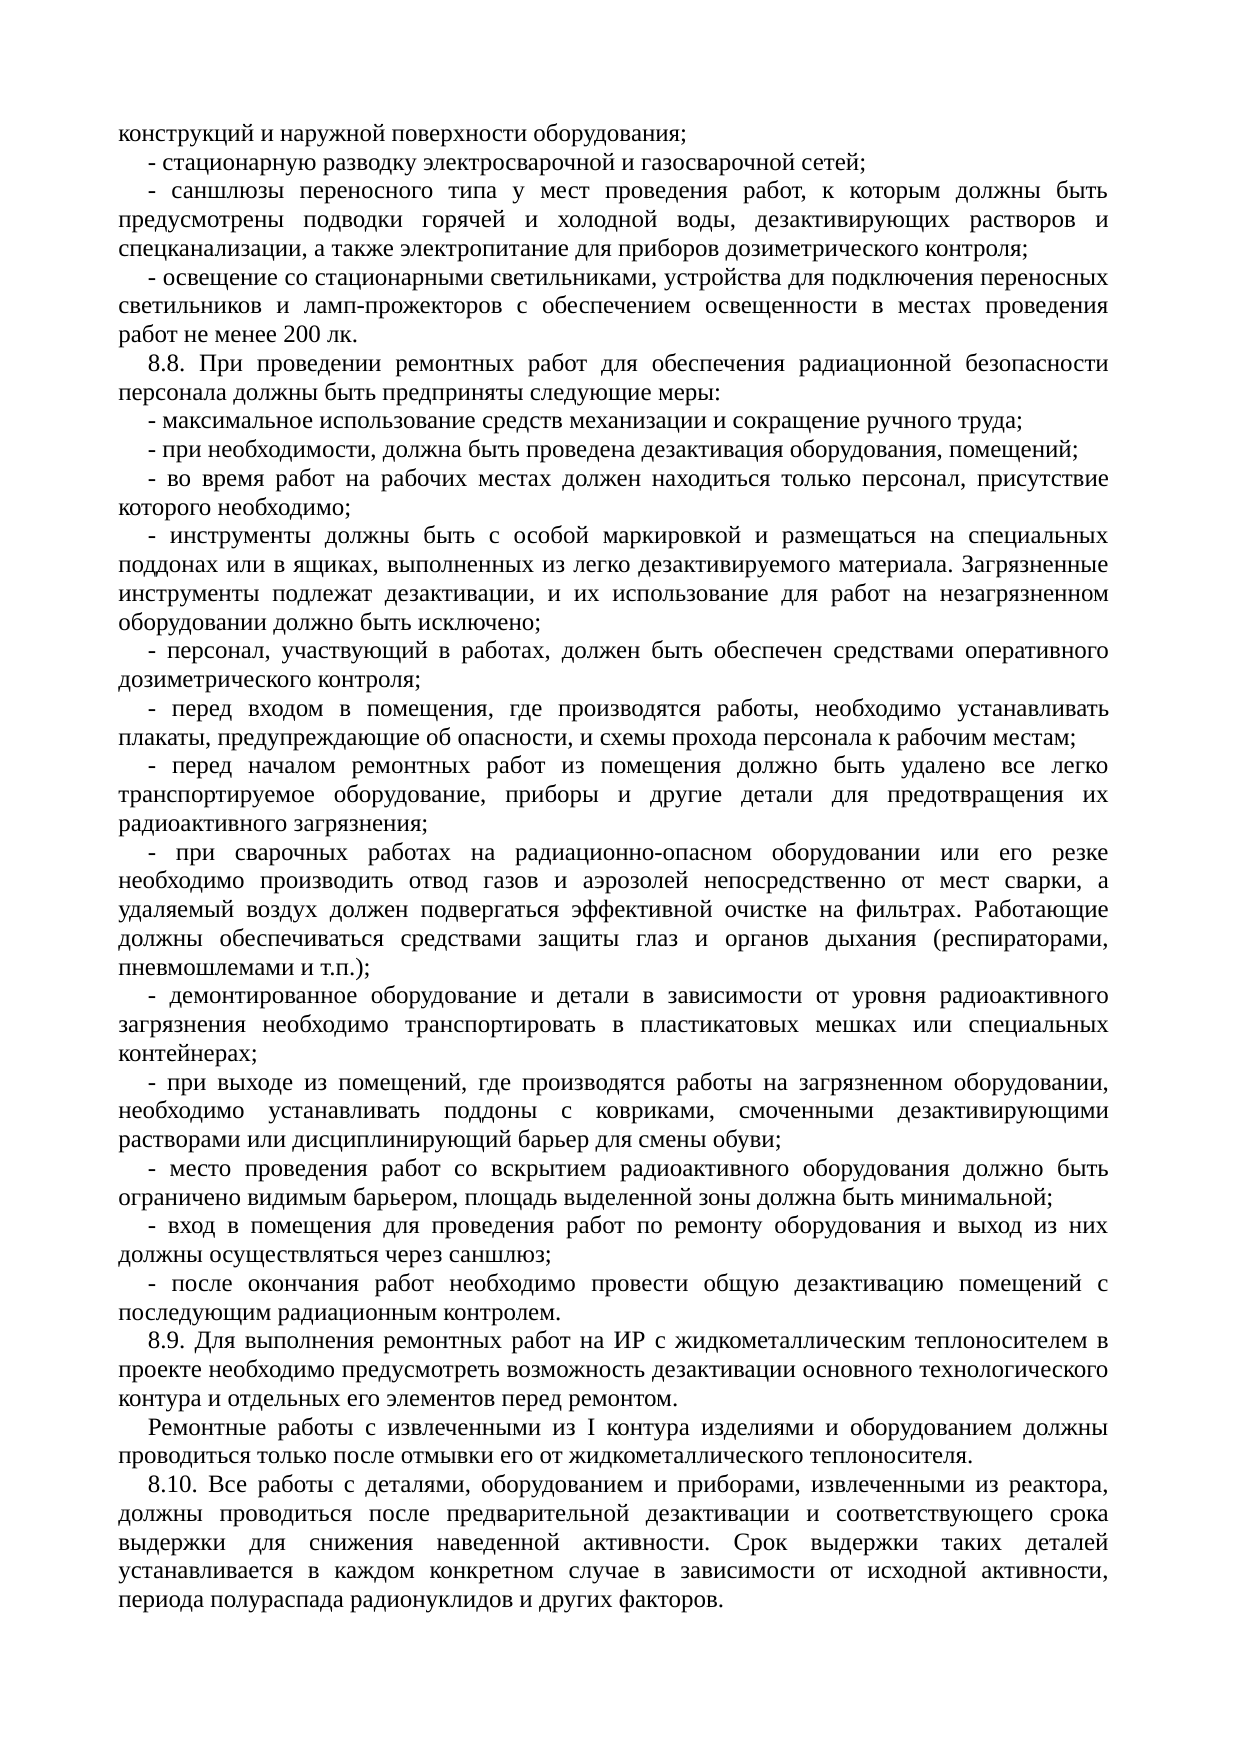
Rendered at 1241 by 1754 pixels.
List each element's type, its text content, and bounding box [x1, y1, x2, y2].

table_header конструкций и наружной поверхности оборудования; - стационарную разводку электросварочной и газосварочной сетей; - саншлюзы переносного типа у мест проведения работ, к которым должны быть предусмотрены подводки горячей и холодной воды, дезактивирующих растворов и спецканализации, а также электропитание для приборов дозиметрического контроля; - освещение со стационарными светильниками, устройства для подключения переносных светильников и ламп-прожекторов с обеспечением освещенности в местах проведения работ не менее 200 лк. 8.8. При проведении ремонтных работ для обеспечения радиационной безопасности персонала должны быть предприняты следующие меры: - максимальное использование средств механизации и сокращение ручного труда; - при необходимости, должна быть проведена дезактивация оборудования, помещений; - во время работ на рабочих местах должен находиться только персонал, присутствие которого необходимо; - инструменты должны быть с особой маркировкой и размещаться на специальных поддонах или в ящиках, выполненных из легко дезактивируемого материала. Загрязненные инструменты подлежат дезактивации, и их использование для работ на незагрязненном оборудовании должно быть исключено; - персонал, участвующий в работах, должен быть обеспечен средствами оперативного дозиметрического контроля; - перед входом в помещения, где производятся работы, необходимо устанавливать плакаты, предупреждающие об опасности, и схемы прохода персонала к рабочим местам; - перед началом ремонтных работ из помещения должно быть удалено все легко транспортируемое оборудование, приборы и другие детали для предотвращения их радиоактивного загрязнения; - при сварочных работах на радиационно-опасном оборудовании или его резке необходимо производить отвод газов и аэрозолей непосредственно от мест сварки, а удаляемый воздух должен подвергаться эффективной очистке на фильтрах. Работающие должны обеспечиваться средствами защиты глаз и органов дыхания (респираторами, пневмошлемами и т.п.); - демонтированное оборудование и детали в зависимости от уровня радиоактивного загрязнения необходимо транспортировать в пластикатовых мешках или специальных контейнерах; - при выходе из помещений, где производятся работы на загрязненном оборудовании, необходимо устанавливать поддоны с ковриками, смоченными дезактивирующими растворами или дисциплинирующий барьер для смены обуви; - место проведения работ со вскрытием радиоактивного оборудования должно быть ограничено видимым барьером, площадь выделенной зоны должна быть минимальной; - вход в помещения для проведения работ по ремонту оборудования и выход из них должны осуществляться через саншлюз; - после окончания работ необходимо провести общую дезактивацию помещений с последующим радиационным контролем. 8.9. Для выполнения ремонтных работ на ИР с жидкометаллическим теплоносителем в проекте необходимо предусмотреть возможность дезактивации основного технологического контура и отдельных его элементов перед ремонтом. Ремонтные работы с извлеченными из I контура изделиями и оборудованием должны проводиться только после отмывки его от жидкометаллического теплоносителя. 8.10. Все работы с деталями, оборудованием и приборами, извлеченными из реактора, должны проводиться после предварительной дезактивации и соответствующего срока выдержки для снижения наведенной активности. Срок выдержки таких деталей устанавливается в каждом конкретном случае в зависимости от исходной активности, периода полураспада радионуклидов и других факторов. [118, 118, 1110, 1613]
table_header [1112, 118, 1122, 1613]
